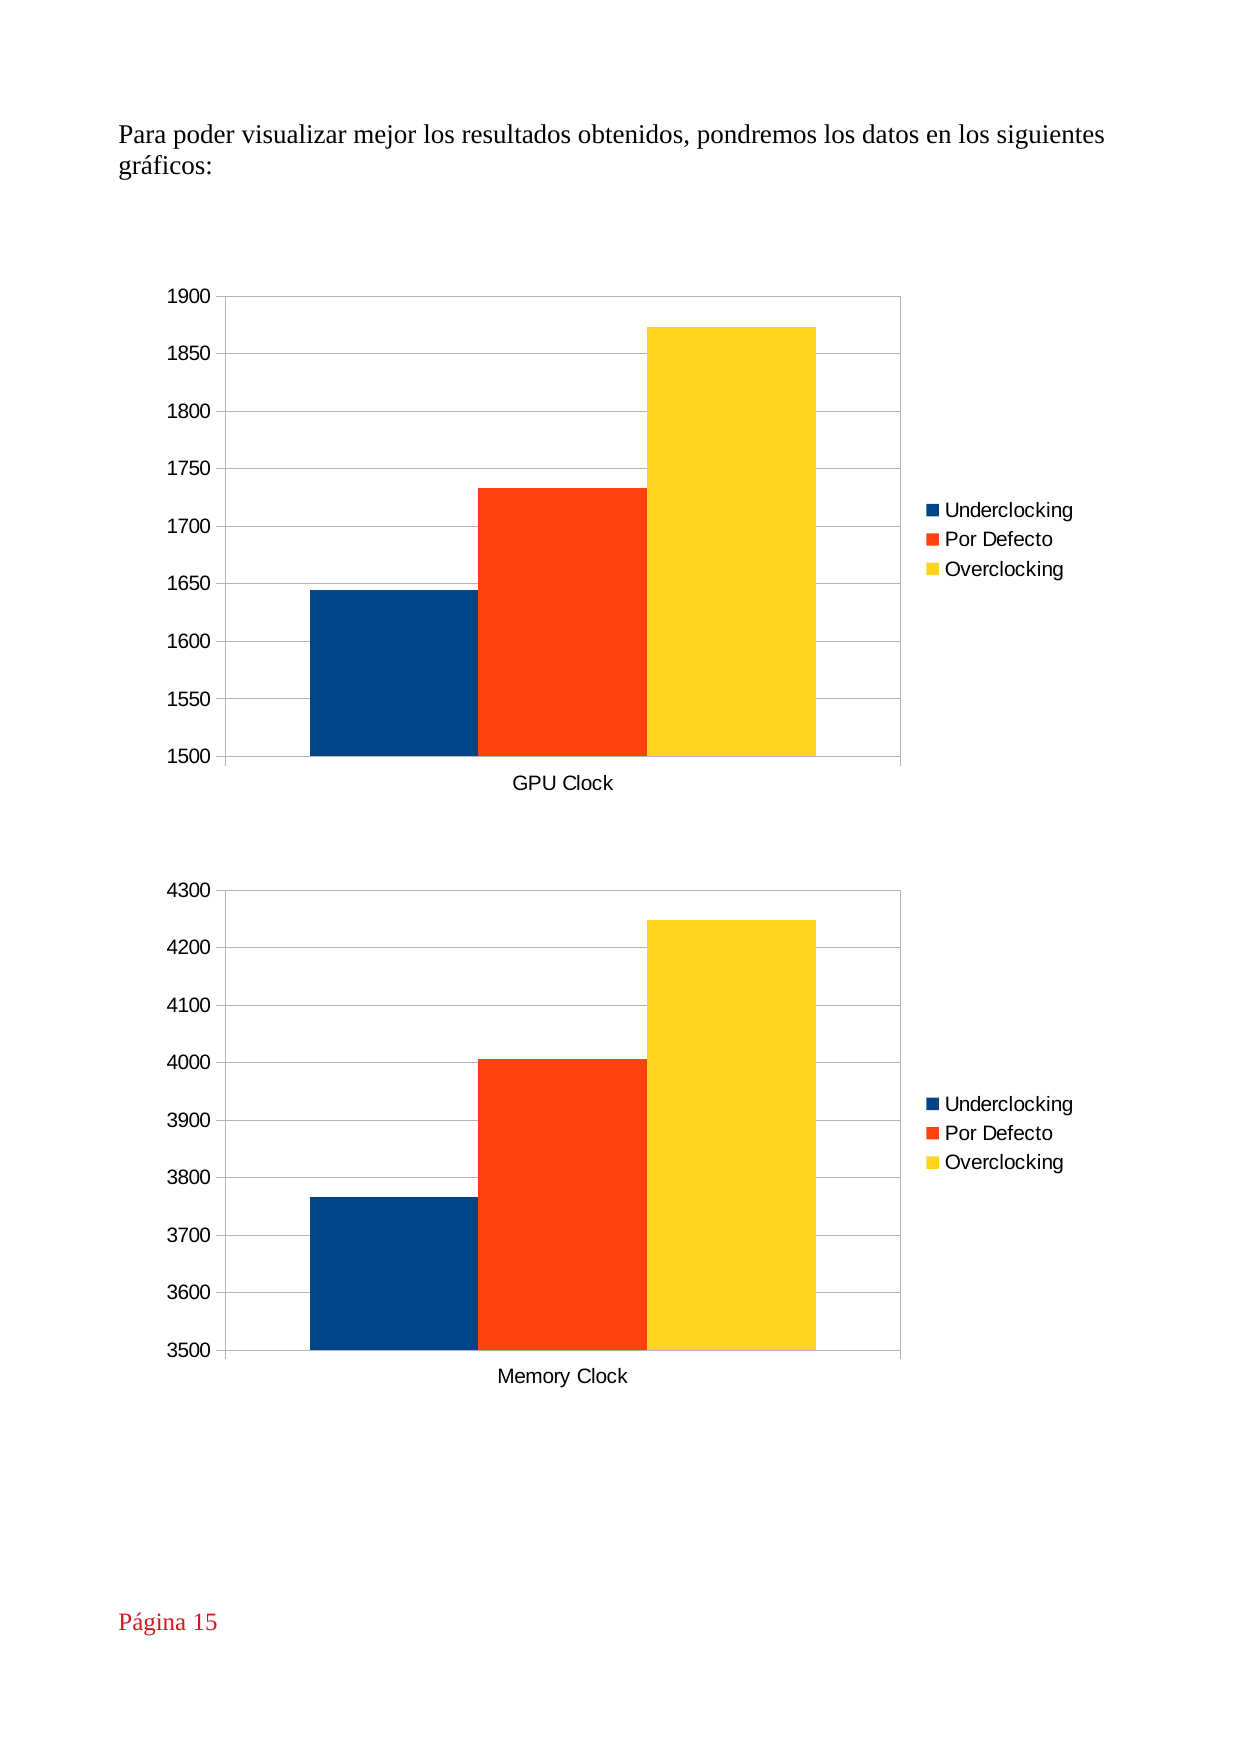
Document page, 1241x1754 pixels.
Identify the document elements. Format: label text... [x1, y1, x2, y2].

text Para poder visualizar mejor los resultados obtenidos, pondremos los datos en los siguientes gráficos: [118, 118, 1122, 180]
